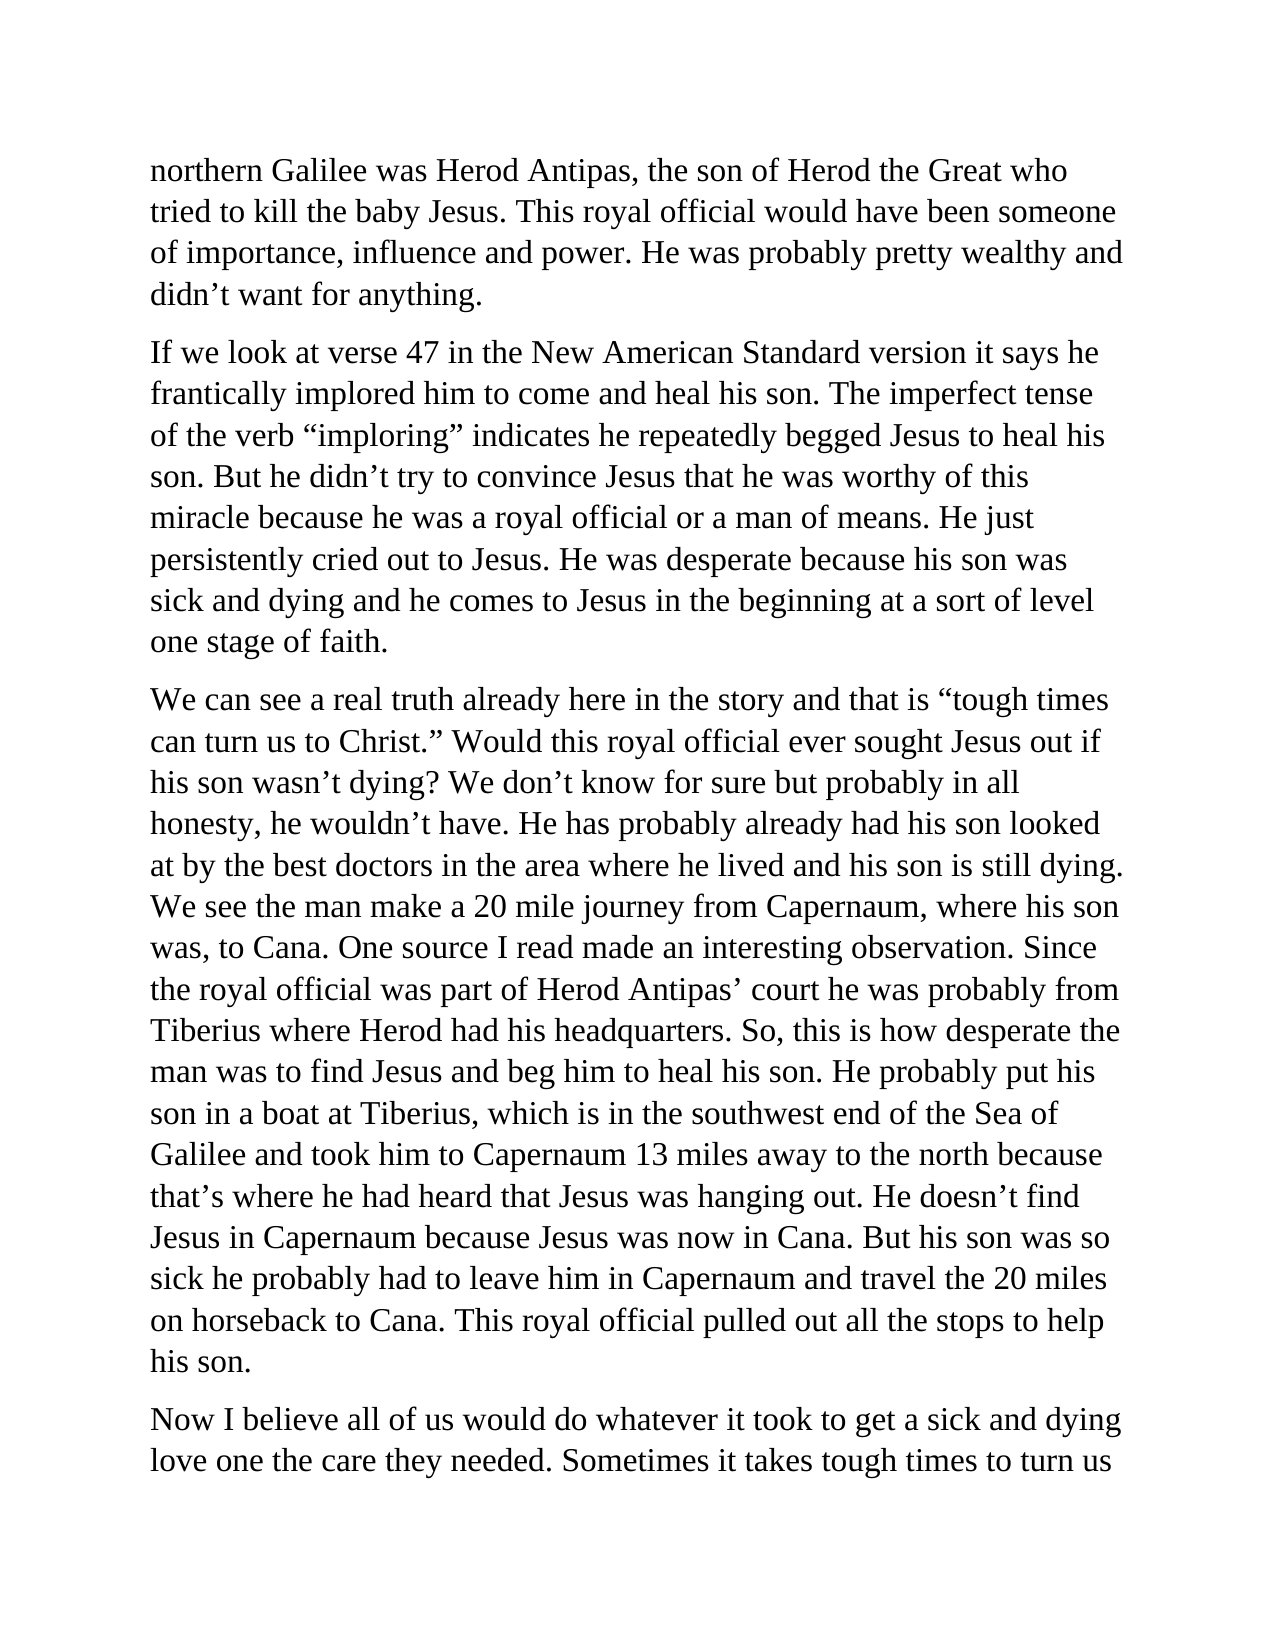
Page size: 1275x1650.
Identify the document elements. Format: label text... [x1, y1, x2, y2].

text If we look at verse 47 in the New American Standard version it says he frantically implored him to come and heal his son. The imperfect tense of the verb “imploring” indicates he repeatedly begged Jesus to heal his son. But he didn’t try to convince Jesus that he was worthy of this miracle because he was a royal official or a man of means. He just persistently cried out to Jesus. He was desperate because his son was sick and dying and he comes to Jesus in the beginning at a sort of level one stage of faith. [150, 332, 1125, 660]
text northern Galilee was Herod Antipas, the son of Herod the Great who tried to kill the baby Jesus. This royal official would have been someone of importance, influence and power. He was probably pretty wealthy and didn’t want for anything. [150, 150, 1125, 312]
text Now I believe all of us would do whatever it took to get a sick and dying love one the care they needed. Sometimes it takes tough times to turn us [150, 1399, 1125, 1479]
text We can see a real truth already here in the story and that is “tough times can turn us to Christ.” Would this royal official ever sought Jesus out if his son wasn’t dying? We don’t know for sure but probably in all honesty, he wouldn’t have. He has probably already had his son looked at by the best doctors in the area where he lived and his son is still dying. We see the man make a 20 mile journey from Capernaum, where his son was, to Cana. One source I read made an interesting observation. Since the royal official was part of Herod Antipas’ court he was probably from Tiberius where Herod had his headquarters. So, this is how desperate the man was to find Jesus and beg him to heal his son. He probably put his son in a boat at Tiberius, which is in the southwest end of the Sea of Galilee and took him to Capernaum 13 miles away to the north because that’s where he had heard that Jesus was hanging out. He doesn’t find Jesus in Capernaum because Jesus was now in Cana. But his son was so sick he probably had to leave him in Capernaum and travel the 20 miles on horseback to Cana. This royal official pulled out all the stops to help his son. [150, 679, 1125, 1379]
